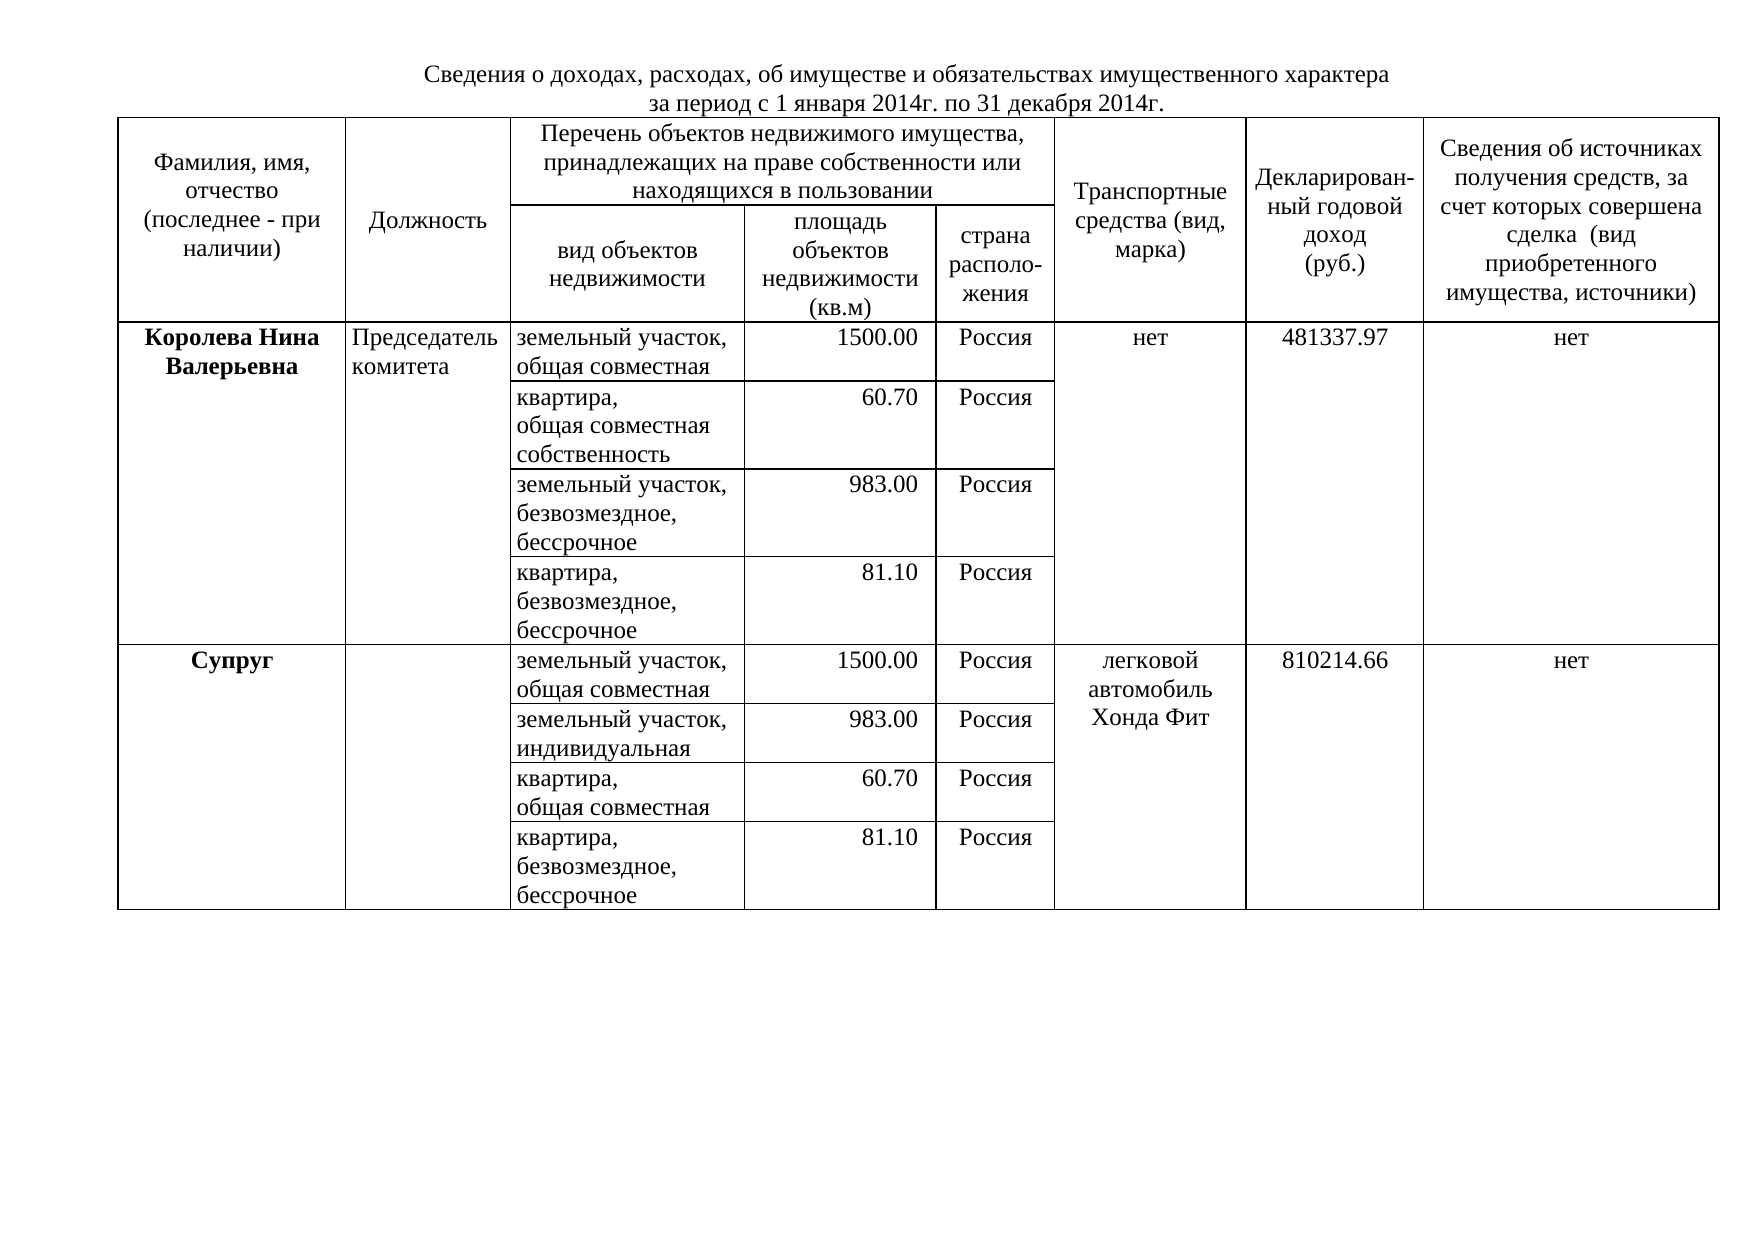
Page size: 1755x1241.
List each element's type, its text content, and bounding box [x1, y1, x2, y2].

table_cell Россия [937, 557, 1054, 643]
table_cell нет [1055, 323, 1245, 643]
table_cell легковой автомобиль Хонда Фит [1055, 645, 1245, 908]
table_header Должность [346, 118, 510, 321]
table_cell Россия [937, 822, 1054, 908]
table_cell 81.10 [745, 822, 935, 908]
table_cell квартира, общая совместная собственность [511, 382, 744, 468]
table_cell земельный участок, общая совместная [511, 323, 744, 380]
text Сведения о доходах, расходах, об имуществе и обязательствах имущественного характера [118, 59, 1695, 88]
table_cell Россия [937, 382, 1054, 468]
table_cell 81.10 [745, 557, 935, 643]
table_cell Супруг [119, 645, 345, 908]
table_cell земельный участок, индивидуальная [511, 704, 744, 762]
table_cell квартира, безвозмездное, бессрочное [511, 557, 744, 643]
table_header Декларирован-ный годовой доход (руб.) [1247, 118, 1423, 321]
table_header Сведения об источниках получения средств, за счет которых совершена сделка (вид приобретенного имущества, источники) [1424, 118, 1718, 321]
table_header Фамилия, имя, отчество (последнее - при наличии) [119, 118, 345, 321]
table_cell квартира, безвозмездное, бессрочное [511, 822, 744, 908]
table_cell Россия [937, 704, 1054, 762]
table_cell 481337.97 [1247, 323, 1423, 643]
table_cell Россия [937, 323, 1054, 380]
table_cell вид объектов недвижимости [511, 206, 744, 321]
table_cell площадь объектов недвижимости (кв.м) [745, 206, 935, 321]
table_cell 1500.00 [745, 323, 935, 380]
table_cell 983.00 [745, 704, 935, 762]
table_cell страна располо- жения [937, 206, 1054, 321]
table_cell 810214.66 [1247, 645, 1423, 908]
table_cell земельный участок, общая совместная [511, 645, 744, 702]
table_cell квартира, общая совместная [511, 763, 744, 821]
table_cell 60.70 [745, 763, 935, 821]
table_cell Россия [937, 763, 1054, 821]
table_cell нет [1424, 323, 1718, 643]
table_cell Россия [937, 470, 1054, 556]
table_header Перечень объектов недвижимого имущества, принадлежащих на праве собственности или находящихся в пользовании [511, 118, 1054, 204]
table_header Транспортные средства (вид, марка) [1055, 118, 1245, 321]
table_cell 1500.00 [745, 645, 935, 702]
text за период с 1 января 2014г. по 31 декабря 2014г. [118, 88, 1695, 117]
table_cell Россия [937, 645, 1054, 702]
table_cell 983.00 [745, 470, 935, 556]
table_cell Королева Нина Валерьевна [119, 323, 345, 643]
table_cell нет [1424, 645, 1718, 908]
table_cell [346, 645, 510, 908]
table_cell Председатель комитета [346, 323, 510, 643]
table_cell 60.70 [745, 382, 935, 468]
table_cell земельный участок, безвозмездное, бессрочное [511, 470, 744, 556]
